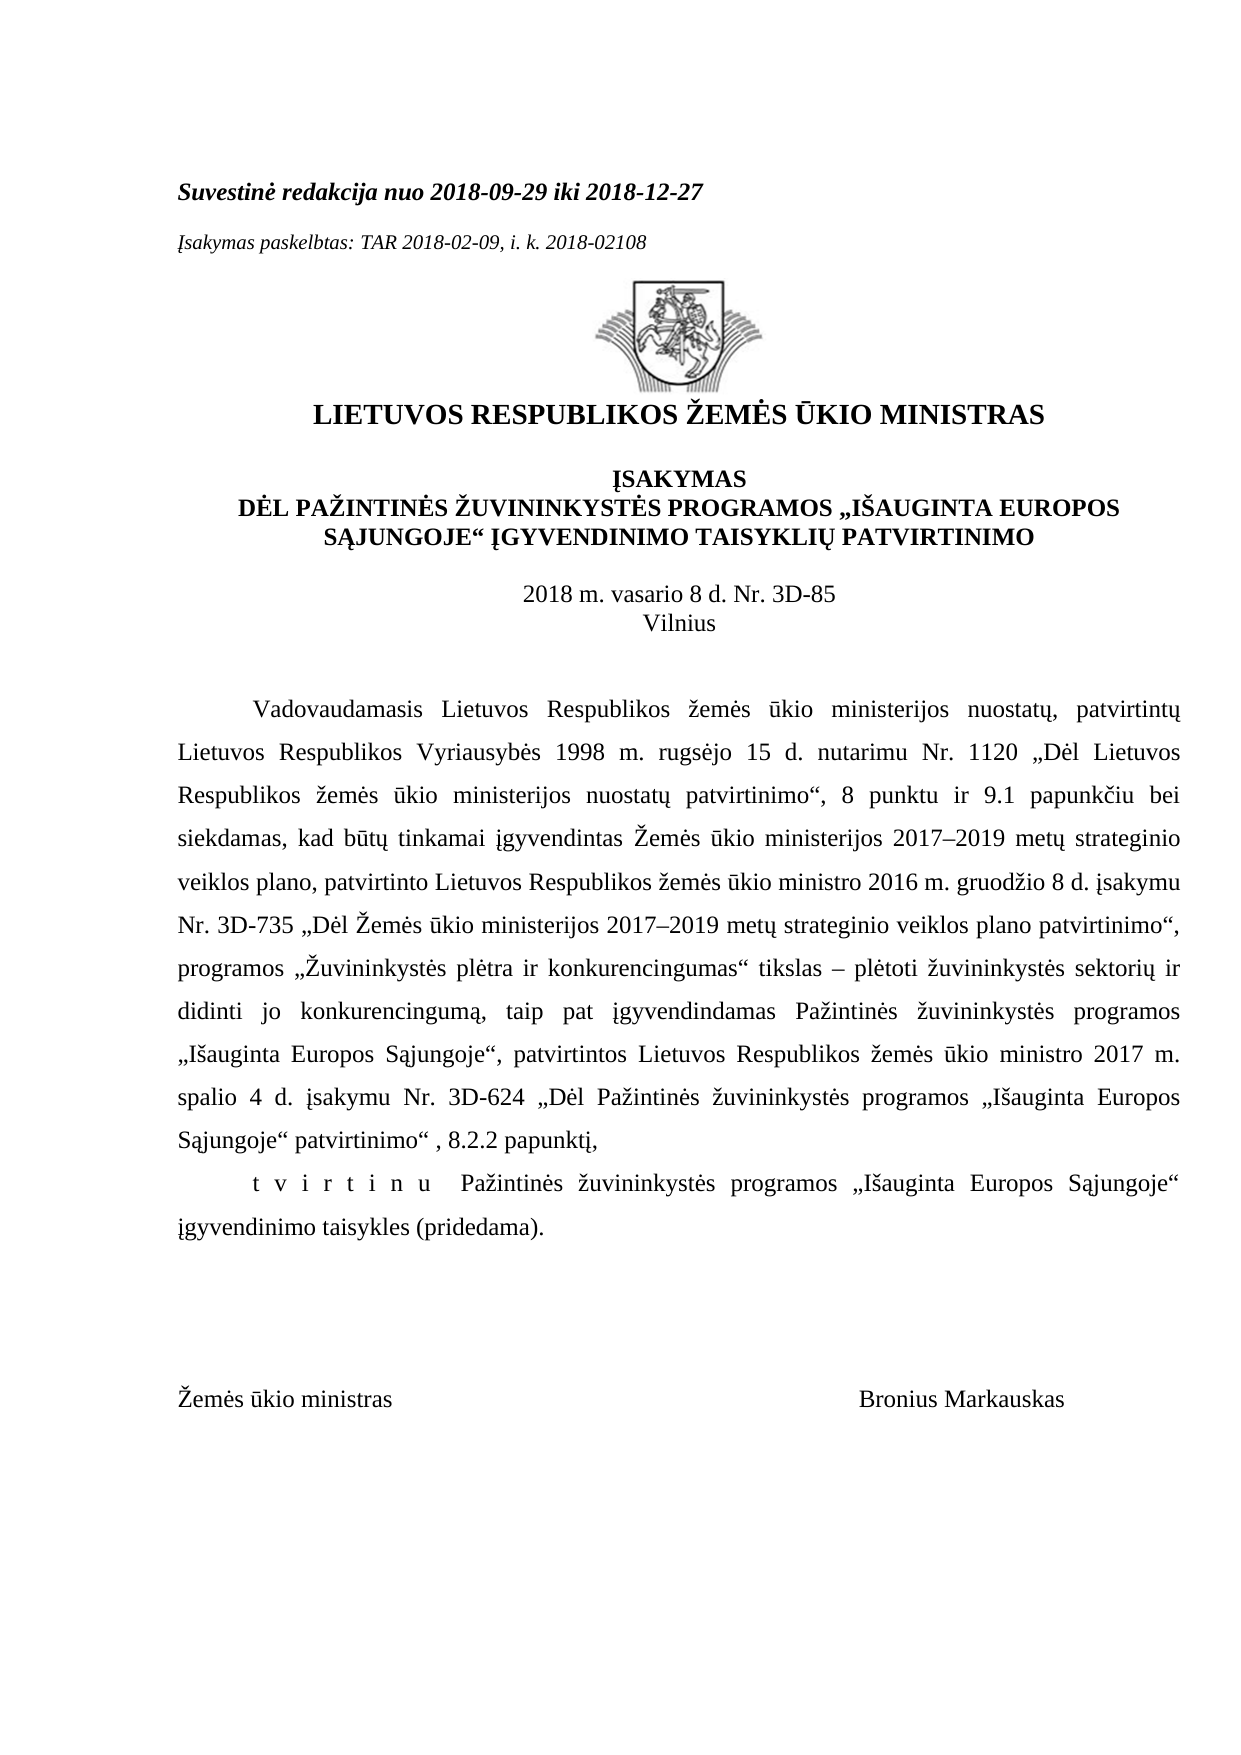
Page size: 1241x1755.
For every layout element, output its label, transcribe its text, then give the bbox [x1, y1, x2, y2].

text ĮSAKYMAS [177, 464, 1181, 493]
text LIETUVOS RESPUBLIKOS ŽEMĖS ŪKIO MINISTRAS [177, 397, 1181, 431]
text Vilnius [177, 608, 1181, 637]
text 2018 m. vasario 8 d. Nr. 3D-85 [177, 579, 1181, 608]
text Įsakymas paskelbtas: TAR 2018-02-09, i. k. 2018-02108 [177, 230, 1181, 254]
text Žemės ūkio ministras Bronius Markauskas [177, 1384, 1181, 1413]
text DĖL PAŽINTINĖS ŽUVININKYSTĖS programOS „IŠAUGINTA EUROPOS SĄJUNGOJE“ ĮGYVENDINIMO TAISYKLIŲ PATVIRTINIMO [177, 493, 1181, 550]
text t v i r t i n u Pažintinės žuvininkystės programos „Išauginta Europos Sąjungoje“ įgyvendinimo taisykles (pridedama). [177, 1168, 1181, 1240]
text Vadovaudamasis Lietuvos Respublikos žemės ūkio ministerijos nuostatų, patvirtintų Lietuvos Respublikos Vyriausybės 1998 m. rugsėjo 15 d. nutarimu Nr. 1120 „Dėl Lietuvos Respublikos žemės ūkio ministerijos nuostatų patvirtinimo“, 8 punktu ir 9.1 papunkčiu bei siekdamas, kad būtų tinkamai įgyvendintas Žemės ūkio ministerijos 2017–2019 metų strateginio veiklos plano, patvirtinto Lietuvos Respublikos žemės ūkio ministro 2016 m. gruodžio 8 d. įsakymu Nr. 3D-735 „Dėl Žemės ūkio ministerijos 2017–2019 metų strateginio veiklos plano patvirtinimo“, programos „Žuvininkystės plėtra ir konkurencingumas“ tikslas – plėtoti žuvininkystės sektorių ir didinti jo konkurencingumą, taip pat įgyvendindamas Pažintinės žuvininkystės programos „Išauginta Europos Sąjungoje“, patvirtintos Lietuvos Respublikos žemės ūkio ministro 2017 m. spalio 4 d. įsakymu Nr. 3D-624 „Dėl Pažintinės žuvininkystės programos „Išauginta Europos Sąjungoje“ patvirtinimo“ , 8.2.2 papunktį, [177, 694, 1181, 1154]
text Suvestinė redakcija nuo 2018-09-29 iki 2018-12-27 [177, 177, 1181, 206]
